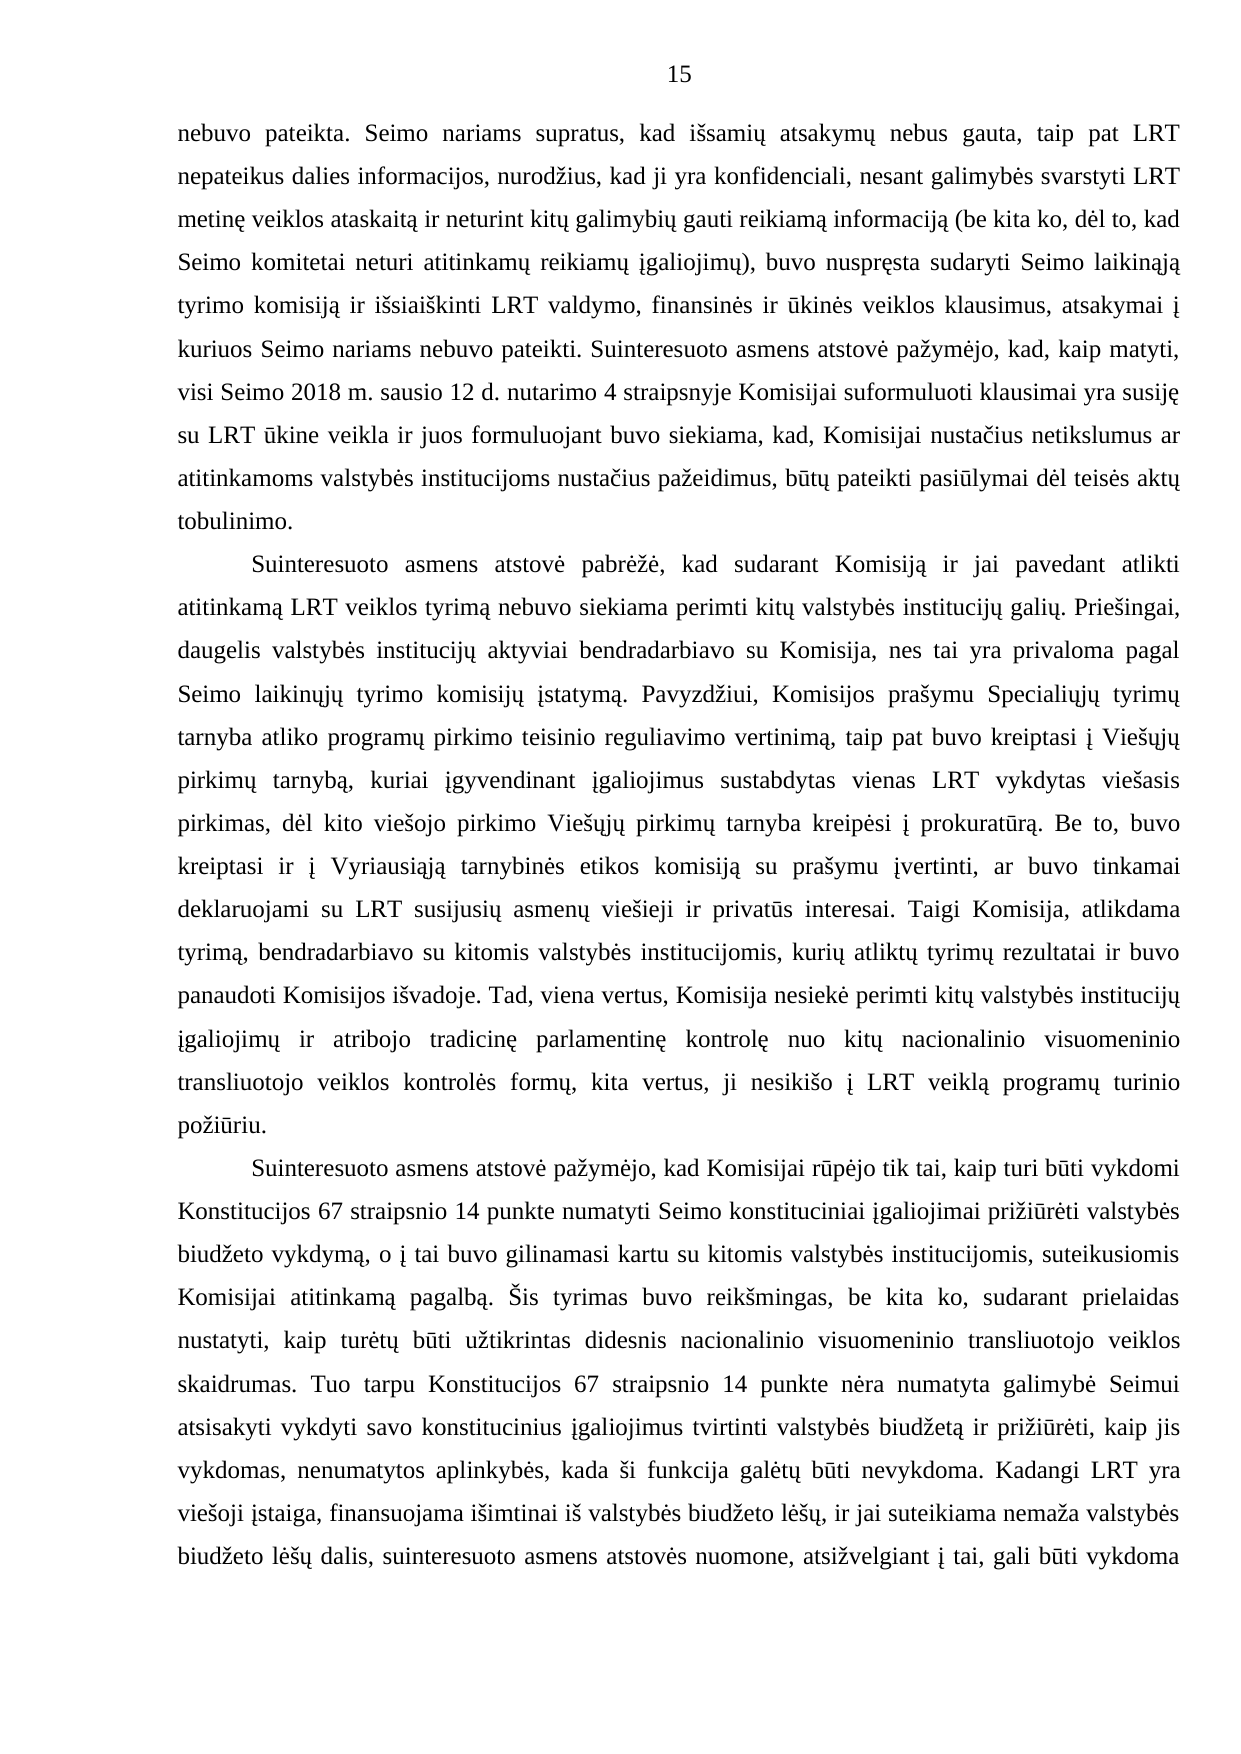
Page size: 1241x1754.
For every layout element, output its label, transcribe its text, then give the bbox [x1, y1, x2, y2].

text Suinteresuoto asmens atstovė pažymėjo, kad Komisijai rūpėjo tik tai, kaip turi būti vykdomi Konstitucijos 67 straipsnio 14 punkte numatyti Seimo konstituciniai įgaliojimai prižiūrėti valstybės biudžeto vykdymą, o į tai buvo gilinamasi kartu su kitomis valstybės institucijomis, suteikusiomis Komisijai atitinkamą pagalbą. Šis tyrimas buvo reikšmingas, be kita ko, sudarant prielaidas nustatyti, kaip turėtų būti užtikrintas didesnis nacionalinio visuomeninio transliuotojo veiklos skaidrumas. Tuo tarpu Konstitucijos 67 straipsnio 14 punkte nėra numatyta galimybė Seimui atsisakyti vykdyti savo konstitucinius įgaliojimus tvirtinti valstybės biudžetą ir prižiūrėti, kaip jis vykdomas, nenumatytos aplinkybės, kada ši funkcija galėtų būti nevykdoma. Kadangi LRT yra viešoji įstaiga, finansuojama išimtinai iš valstybės biudžeto lėšų, ir jai suteikiama nemaža valstybės biudžeto lėšų dalis, suinteresuoto asmens atstovės nuomone, atsižvelgiant į tai, gali būti vykdoma [177, 1153, 1181, 1570]
text nebuvo pateikta. Seimo nariams supratus, kad išsamių atsakymų nebus gauta, taip pat LRT nepateikus dalies informacijos, nurodžius, kad ji yra konfidenciali, nesant galimybės svarstyti LRT metinę veiklos ataskaitą ir neturint kitų galimybių gauti reikiamą informaciją (be kita ko, dėl to, kad Seimo komitetai neturi atitinkamų reikiamų įgaliojimų), buvo nuspręsta sudaryti Seimo laikinąją tyrimo komisiją ir išsiaiškinti LRT valdymo, finansinės ir ūkinės veiklos klausimus, atsakymai į kuriuos Seimo nariams nebuvo pateikti. Suinteresuoto asmens atstovė pažymėjo, kad, kaip matyti, visi Seimo 2018 m. sausio 12 d. nutarimo 4 straipsnyje Komisijai suformuluoti klausimai yra susiję su LRT ūkine veikla ir juos formuluojant buvo siekiama, kad, Komisijai nustačius netikslumus ar atitinkamoms valstybės institucijoms nustačius pažeidimus, būtų pateikti pasiūlymai dėl teisės aktų tobulinimo. [177, 118, 1181, 535]
text Suinteresuoto asmens atstovė pabrėžė, kad sudarant Komisiją ir jai pavedant atlikti atitinkamą LRT veiklos tyrimą nebuvo siekiama perimti kitų valstybės institucijų galių. Priešingai, daugelis valstybės institucijų aktyviai bendradarbiavo su Komisija, nes tai yra privaloma pagal Seimo laikinųjų tyrimo komisijų įstatymą. Pavyzdžiui, Komisijos prašymu Specialiųjų tyrimų tarnyba atliko programų pirkimo teisinio reguliavimo vertinimą, taip pat buvo kreiptasi į Viešųjų pirkimų tarnybą, kuriai įgyvendinant įgaliojimus sustabdytas vienas LRT vykdytas viešasis pirkimas, dėl kito viešojo pirkimo Viešųjų pirkimų tarnyba kreipėsi į prokuratūrą. Be to, buvo kreiptasi ir į Vyriausiąją tarnybinės etikos komisiją su prašymu įvertinti, ar buvo tinkamai deklaruojami su LRT susijusių asmenų viešieji ir privatūs interesai. Taigi Komisija, atlikdama tyrimą, bendradarbiavo su kitomis valstybės institucijomis, kurių atliktų tyrimų rezultatai ir buvo panaudoti Komisijos išvadoje. Tad, viena vertus, Komisija nesiekė perimti kitų valstybės institucijų įgaliojimų ir atribojo tradicinę parlamentinę kontrolę nuo kitų nacionalinio visuomeninio transliuotojo veiklos kontrolės formų, kita vertus, ji nesikišo į LRT veiklą programų turinio požiūriu. [177, 549, 1181, 1139]
